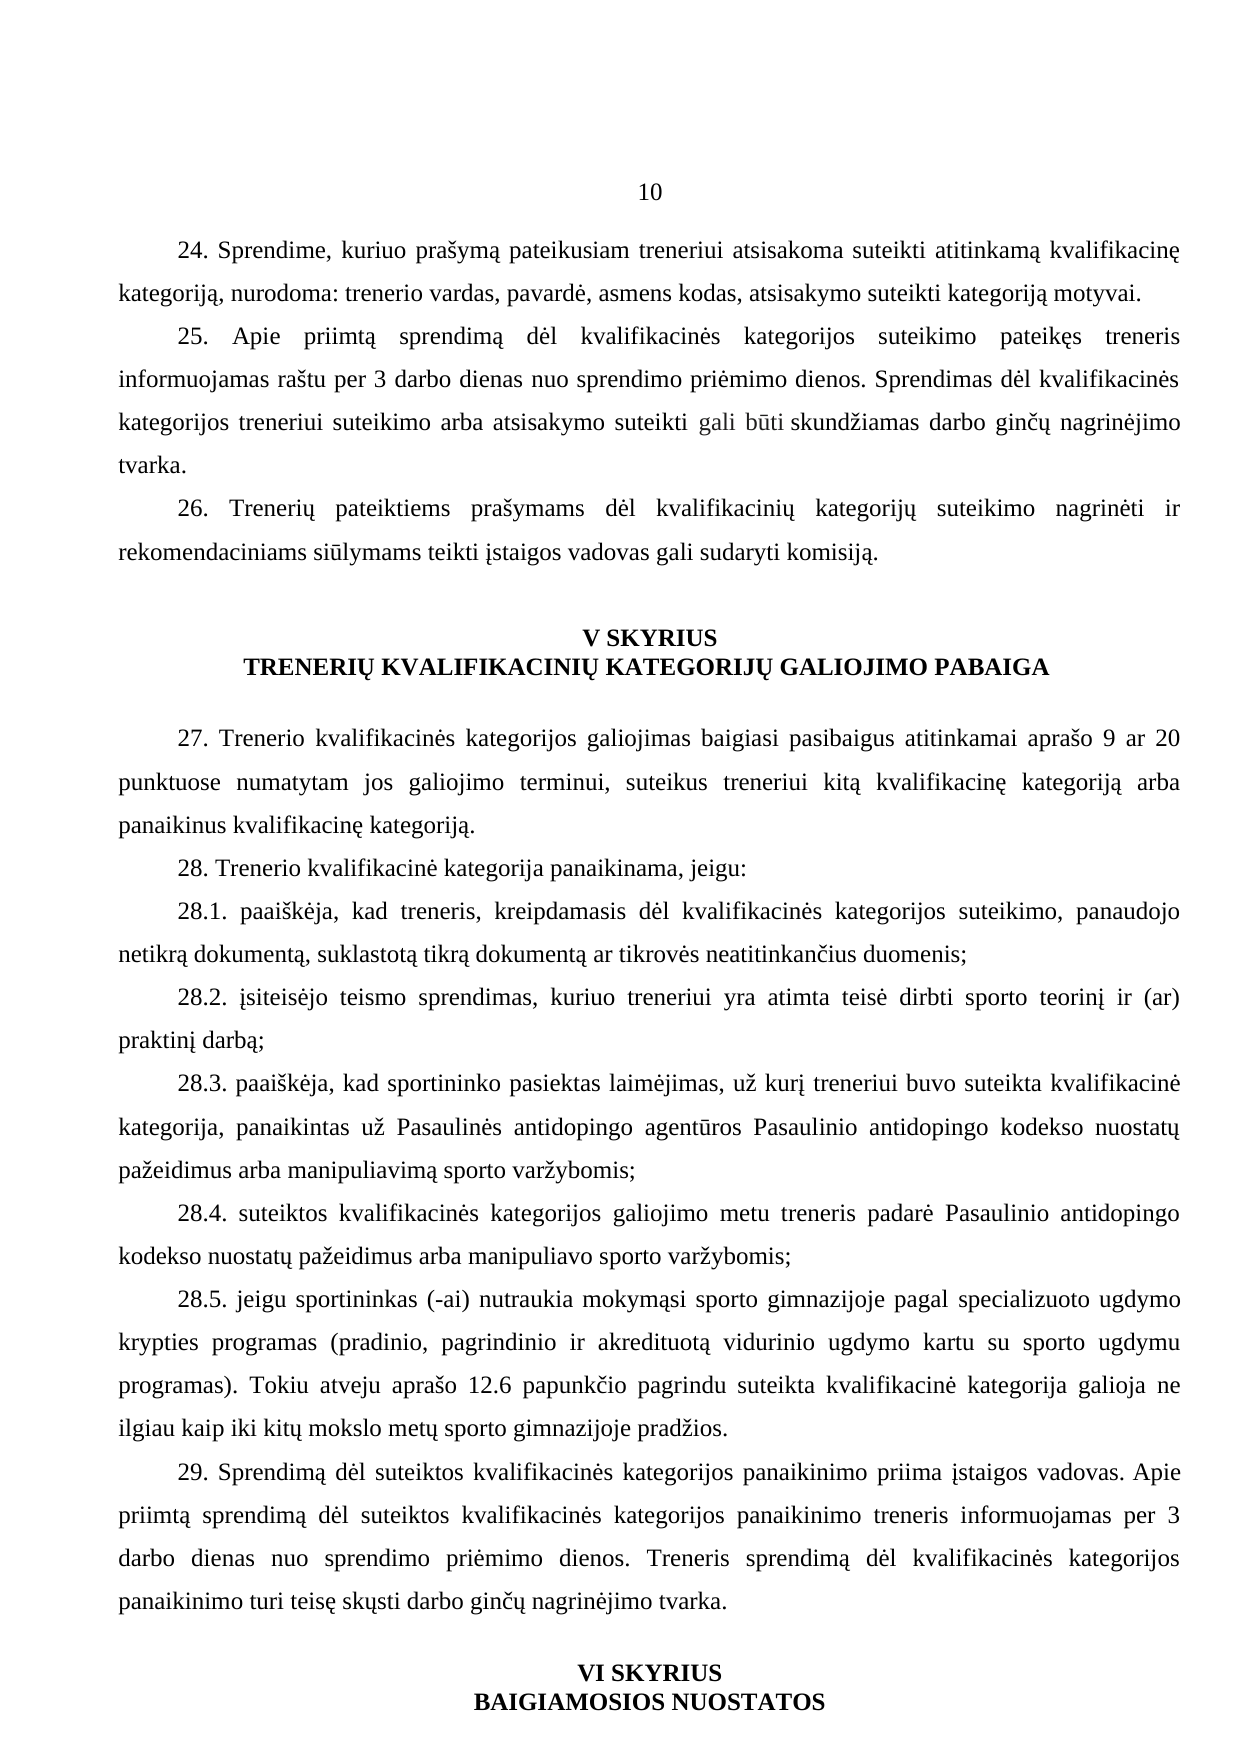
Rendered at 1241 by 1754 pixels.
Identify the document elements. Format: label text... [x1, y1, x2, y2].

text 28. Trenerio kvalifikacinė kategorija panaikinama, jeigu: [118, 853, 1181, 882]
text 28.3. paaiškėja, kad sportininko pasiektas laimėjimas, už kurį treneriui buvo suteikta kvalifikacinė kategorija, panaikintas už Pasaulinės antidopingo agentūros Pasaulinio antidopingo kodekso nuostatų pažeidimus arba manipuliavimą sporto varžybomis; [118, 1068, 1181, 1183]
text V SKYRIUS [118, 623, 1181, 652]
text 28.5. jeigu sportininkas (-ai) nutraukia mokymąsi sporto gimnazijoje pagal specializuoto ugdymo krypties programas (pradinio, pagrindinio ir akredituotą vidurinio ugdymo kartu su sporto ugdymu programas). Tokiu atveju aprašo 12.6 papunkčio pagrindu suteikta kvalifikacinė kategorija galioja ne ilgiau kaip iki kitų mokslo metų sporto gimnazijoje pradžios. [118, 1284, 1181, 1442]
text VI SKYRIUS [118, 1658, 1181, 1687]
text 28.2. įsiteisėjo teismo sprendimas, kuriuo treneriui yra atimta teisė dirbti sporto teorinį ir (ar) praktinį darbą; [118, 982, 1181, 1054]
text 28.1. paaiškėja, kad treneris, kreipdamasis dėl kvalifikacinės kategorijos suteikimo, panaudojo netikrą dokumentą, suklastotą tikrą dokumentą ar tikrovės neatitinkančius duomenis; [118, 896, 1181, 968]
text TRENERIŲ KVALIFIKACINIŲ KATEGORIJŲ GALIOJIMO PABAIGA [118, 652, 1181, 680]
text 24. Sprendime, kuriuo prašymą pateikusiam treneriui atsisakoma suteikti atitinkamą kvalifikacinę kategoriją, nurodoma: trenerio vardas, pavardė, asmens kodas, atsisakymo suteikti kategoriją motyvai. [118, 235, 1181, 307]
text BAIGIAMOSIOS NUOSTATOS [118, 1687, 1181, 1715]
text 26. Trenerių pateiktiems prašymams dėl kvalifikacinių kategorijų suteikimo nagrinėti ir rekomendaciniams siūlymams teikti įstaigos vadovas gali sudaryti komisiją. [118, 493, 1181, 565]
text 28.4. suteiktos kvalifikacinės kategorijos galiojimo metu treneris padarė Pasaulinio antidopingo kodekso nuostatų pažeidimus arba manipuliavo sporto varžybomis; [118, 1198, 1181, 1270]
text 29. Sprendimą dėl suteiktos kvalifikacinės kategorijos panaikinimo priima įstaigos vadovas. Apie priimtą sprendimą dėl suteiktos kvalifikacinės kategorijos panaikinimo treneris informuojamas per 3 darbo dienas nuo sprendimo priėmimo dienos. Treneris sprendimą dėl kvalifikacinės kategorijos panaikinimo turi teisę skųsti darbo ginčų nagrinėjimo tvarka. [118, 1457, 1181, 1615]
text 27. Trenerio kvalifikacinės kategorijos galiojimas baigiasi pasibaigus atitinkamai aprašo 9 ar 20 punktuose numatytam jos galiojimo terminui, suteikus treneriui kitą kvalifikacinę kategoriją arba panaikinus kvalifikacinę kategoriją. [118, 723, 1181, 838]
text 25. Apie priimtą sprendimą dėl kvalifikacinės kategorijos suteikimo pateikęs treneris informuojamas raštu per 3 darbo dienas nuo sprendimo priėmimo dienos. Sprendimas dėl kvalifikacinės kategorijos treneriui suteikimo arba atsisakymo suteikti gali būti skundžiamas darbo ginčų nagrinėjimo tvarka. [118, 321, 1181, 479]
